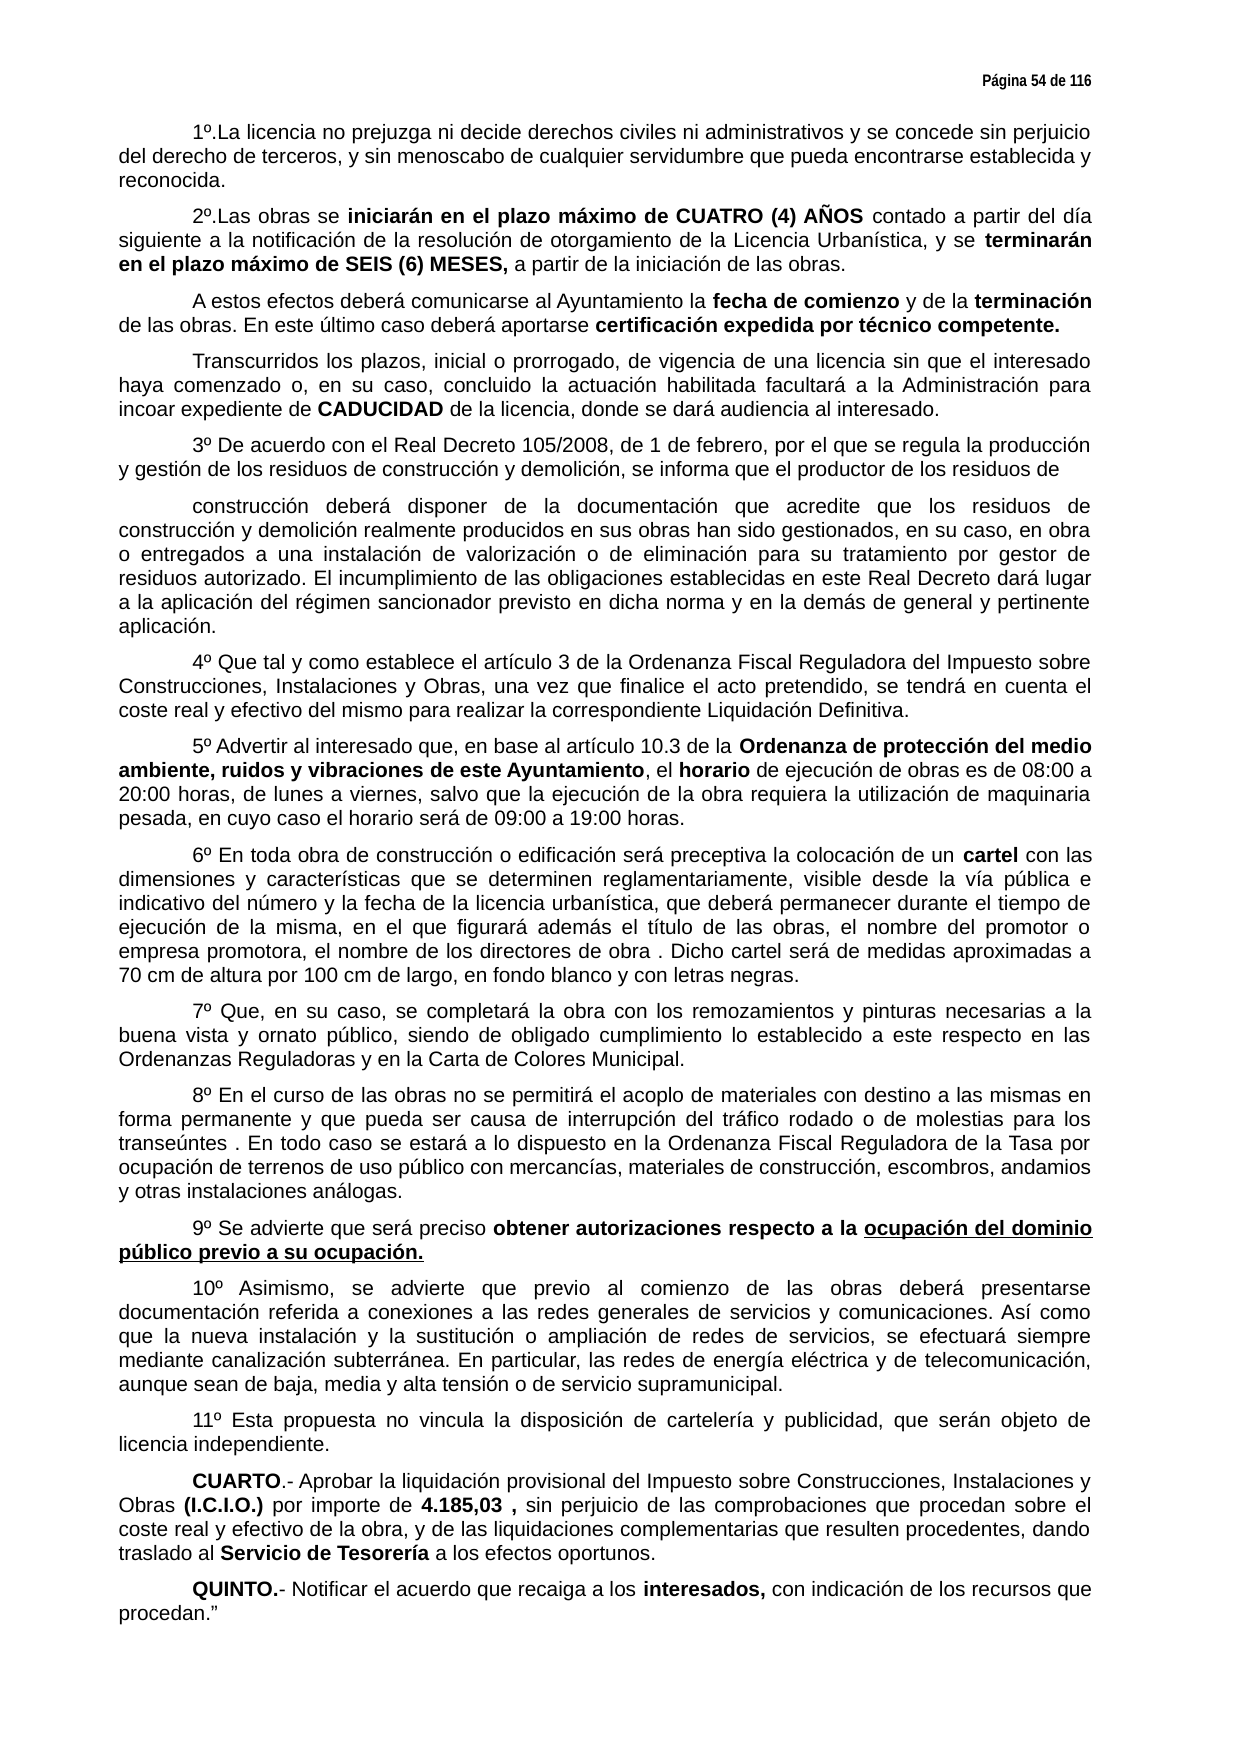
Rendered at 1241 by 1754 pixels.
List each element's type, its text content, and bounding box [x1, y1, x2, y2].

text 3º De acuerdo con el Real Decreto 105/2008, de 1 de febrero, por el que se regula la producción y gestión de los residuos de construcción y demolición, se informa que el productor de los residuos de [118, 433, 1092, 481]
text 9º Se advierte que será preciso obtener autorizaciones respecto a la ocupación del dominio público previo a su ocupación. [118, 1216, 1092, 1263]
text A estos efectos deberá comunicarse al Ayuntamiento la fecha de comienzo y de la terminación de las obras. En este último caso deberá aportarse certificación expedida por técnico competente. [118, 288, 1092, 336]
text 7º Que, en su caso, se completará la obra con los remozamientos y pinturas necesarias a la buena vista y ornato público, siendo de obligado cumplimiento lo establecido a este respecto en las Ordenanzas Reguladoras y en la Carta de Colores Municipal. [118, 999, 1092, 1071]
text QUINTO.- Notificar el acuerdo que recaiga a los interesados, con indicación de los recursos que procedan.” [118, 1577, 1092, 1625]
text Transcurridos los plazos, inicial o prorrogado, de vigencia de una licencia sin que el interesado haya comenzado o, en su caso, concluido la actuación habilitada facultará a la Administración para incoar expediente de CADUCIDAD de la licencia, donde se dará audiencia al interesado. [118, 349, 1092, 421]
text 1º.La licencia no prejuzga ni decide derechos civiles ni administrativos y se concede sin perjuicio del derecho de terceros, y sin menoscabo de cualquier servidumbre que pueda encontrarse establecida y reconocida. [118, 120, 1092, 192]
text CUARTO.- Aprobar la liquidación provisional del Impuesto sobre Construcciones, Instalaciones y Obras (I.C.I.O.) por importe de 4.185,03 , sin perjuicio de las comprobaciones que procedan sobre el coste real y efectivo de la obra, y de las liquidaciones complementarias que resulten procedentes, dando traslado al Servicio de Tesorería a los efectos oportunos. [118, 1469, 1092, 1564]
text 5º Advertir al interesado que, en base al artículo 10.3 de la Ordenanza de protección del medio ambiente, ruidos y vibraciones de este Ayuntamiento, el horario de ejecución de obras es de 08:00 a 20:00 horas, de lunes a viernes, salvo que la ejecución de la obra requiera la utilización de maquinaria pesada, en cuyo caso el horario será de 09:00 a 19:00 horas. [118, 734, 1092, 830]
text 2º.Las obras se iniciarán en el plazo máximo de CUATRO (4) AÑOS contado a partir del día siguiente a la notificación de la resolución de otorgamiento de la Licencia Urbanística, y se terminarán en el plazo máximo de SEIS (6) MESES, a partir de la iniciación de las obras. [118, 204, 1092, 276]
text 8º En el curso de las obras no se permitirá el acoplo de materiales con destino a las mismas en forma permanente y que pueda ser causa de interrupción del tráfico rodado o de molestias para los transeúntes . En todo caso se estará a lo dispuesto en la Ordenanza Fiscal Reguladora de la Tasa por ocupación de terrenos de uso público con mercancías, materiales de construcción, escombros, andamios y otras instalaciones análogas. [118, 1083, 1092, 1203]
text 6º En toda obra de construcción o edificación será preceptiva la colocación de un cartel con las dimensiones y características que se determinen reglamentariamente, visible desde la vía pública e indicativo del número y la fecha de la licencia urbanística, que deberá permanecer durante el tiempo de ejecución de la misma, en el que figurará además el título de las obras, el nombre del promotor o empresa promotora, el nombre de los directores de obra . Dicho cartel será de medidas aproximadas a 70 cm de altura por 100 cm de largo, en fondo blanco y con letras negras. [118, 843, 1092, 986]
text 11º Esta propuesta no vincula la disposición de cartelería y publicidad, que serán objeto de licencia independiente. [118, 1408, 1092, 1456]
text 10º Asimismo, se advierte que previo al comienzo de las obras deberá presentarse documentación referida a conexiones a las redes generales de servicios y comunicaciones. Así como que la nueva instalación y la sustitución o ampliación de redes de servicios, se efectuará siempre mediante canalización subterránea. En particular, las redes de energía eléctrica y de telecomunicación, aunque sean de baja, media y alta tensión o de servicio supramunicipal. [118, 1276, 1092, 1396]
text construcción deberá disponer de la documentación que acredite que los residuos de construcción y demolición realmente producidos en sus obras han sido gestionados, en su caso, en obra o entregados a una instalación de valorización o de eliminación para su tratamiento por gestor de residuos autorizado. El incumplimiento de las obligaciones establecidas en este Real Decreto dará lugar a la aplicación del régimen sancionador previsto en dicha norma y en la demás de general y pertinente aplicación. [118, 494, 1092, 637]
text 4º Que tal y como establece el artículo 3 de la Ordenanza Fiscal Reguladora del Impuesto sobre Construcciones, Instalaciones y Obras, una vez que finalice el acto pretendido, se tendrá en cuenta el coste real y efectivo del mismo para realizar la correspondiente Liquidación Definitiva. [118, 650, 1092, 722]
